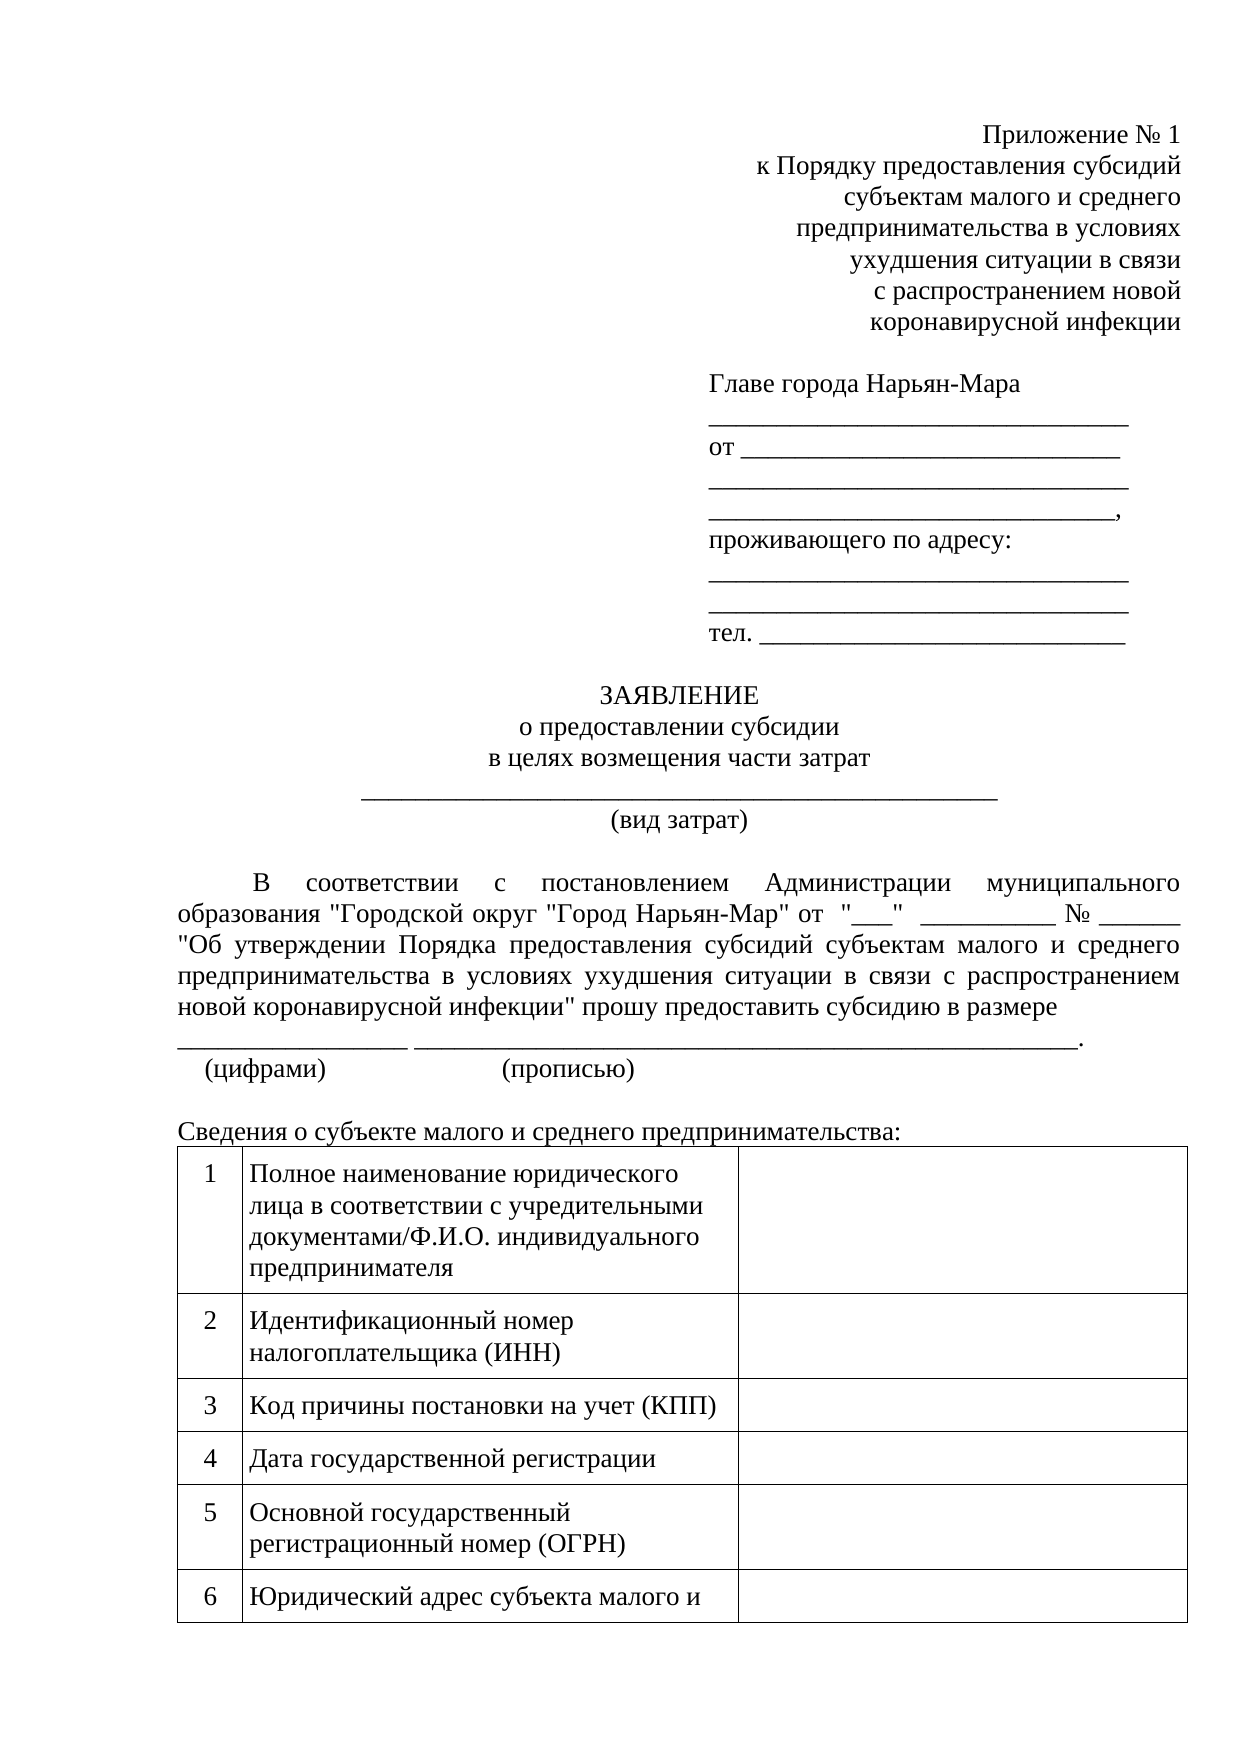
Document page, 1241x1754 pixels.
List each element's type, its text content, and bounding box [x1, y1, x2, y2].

text _______________________________ [709, 461, 1181, 492]
text ЗАЯВЛЕНИЕ [177, 679, 1181, 710]
table_cell Дата государственной регистрации [243, 1432, 738, 1484]
text проживающего по адресу: [709, 523, 1181, 554]
table_cell 3 [178, 1379, 242, 1431]
text тел. ___________________________ [709, 616, 1181, 648]
table_cell Основной государственный регистрационный номер (ОГРН) [243, 1485, 738, 1569]
table_header Полное наименование юридического лица в соответствии с учредительными документами/Ф.И.О. индивидуального предпринимателя [243, 1147, 738, 1293]
text _______________________________________________ [177, 772, 1181, 803]
text Главе города Нарьян-Мара [709, 367, 1181, 398]
text _______________________________ [709, 585, 1181, 616]
table_cell [739, 1294, 1187, 1377]
table_cell [739, 1432, 1187, 1484]
table_header [739, 1147, 1187, 1293]
text _______________________________ [709, 554, 1181, 585]
text _________________ _________________________________________________. [177, 1021, 1181, 1052]
text от ____________________________ [709, 429, 1181, 461]
text коронавирусной инфекции [177, 305, 1181, 336]
table_cell [739, 1485, 1187, 1569]
text ухудшения ситуации в связи [177, 243, 1181, 274]
table_header 1 [178, 1147, 242, 1293]
text ______________________________, [709, 492, 1181, 523]
table_cell 5 [178, 1485, 242, 1569]
table_cell 2 [178, 1294, 242, 1377]
table_cell 6 [178, 1570, 242, 1622]
text о предоставлении субсидии [177, 710, 1181, 741]
text В соответствии с постановлением Администрации муниципального образования "Городской округ "Город Нарьян-Мар" от "___" __________ № ______ "Об утверждении Порядка предоставления субсидий субъектам малого и среднего предпринимательства в условиях ухудшения ситуации в связи с распространением новой коронавирусной инфекции" прошу предоставить субсидию в размере [177, 866, 1181, 1021]
text _______________________________ [709, 398, 1181, 429]
text с распространением новой [177, 274, 1181, 305]
table_cell Идентификационный номер налогоплательщика (ИНН) [243, 1294, 738, 1377]
text к Порядку предоставления субсидий [177, 149, 1181, 180]
table_cell Код причины постановки на учет (КПП) [243, 1379, 738, 1431]
table_cell [739, 1570, 1187, 1622]
table_cell 4 [178, 1432, 242, 1484]
table_cell Юридический адрес субъекта малого и [243, 1570, 738, 1622]
text предпринимательства в условиях [177, 212, 1181, 243]
text субъектам малого и среднего [177, 180, 1181, 212]
text (цифрами) (прописью) [177, 1052, 1181, 1084]
table_cell [739, 1379, 1187, 1431]
text в целях возмещения части затрат [177, 741, 1181, 772]
text (вид затрат) [177, 803, 1181, 834]
text Сведения о субъекте малого и среднего предпринимательства: [177, 1115, 1181, 1146]
text Приложение № 1 [177, 118, 1181, 149]
